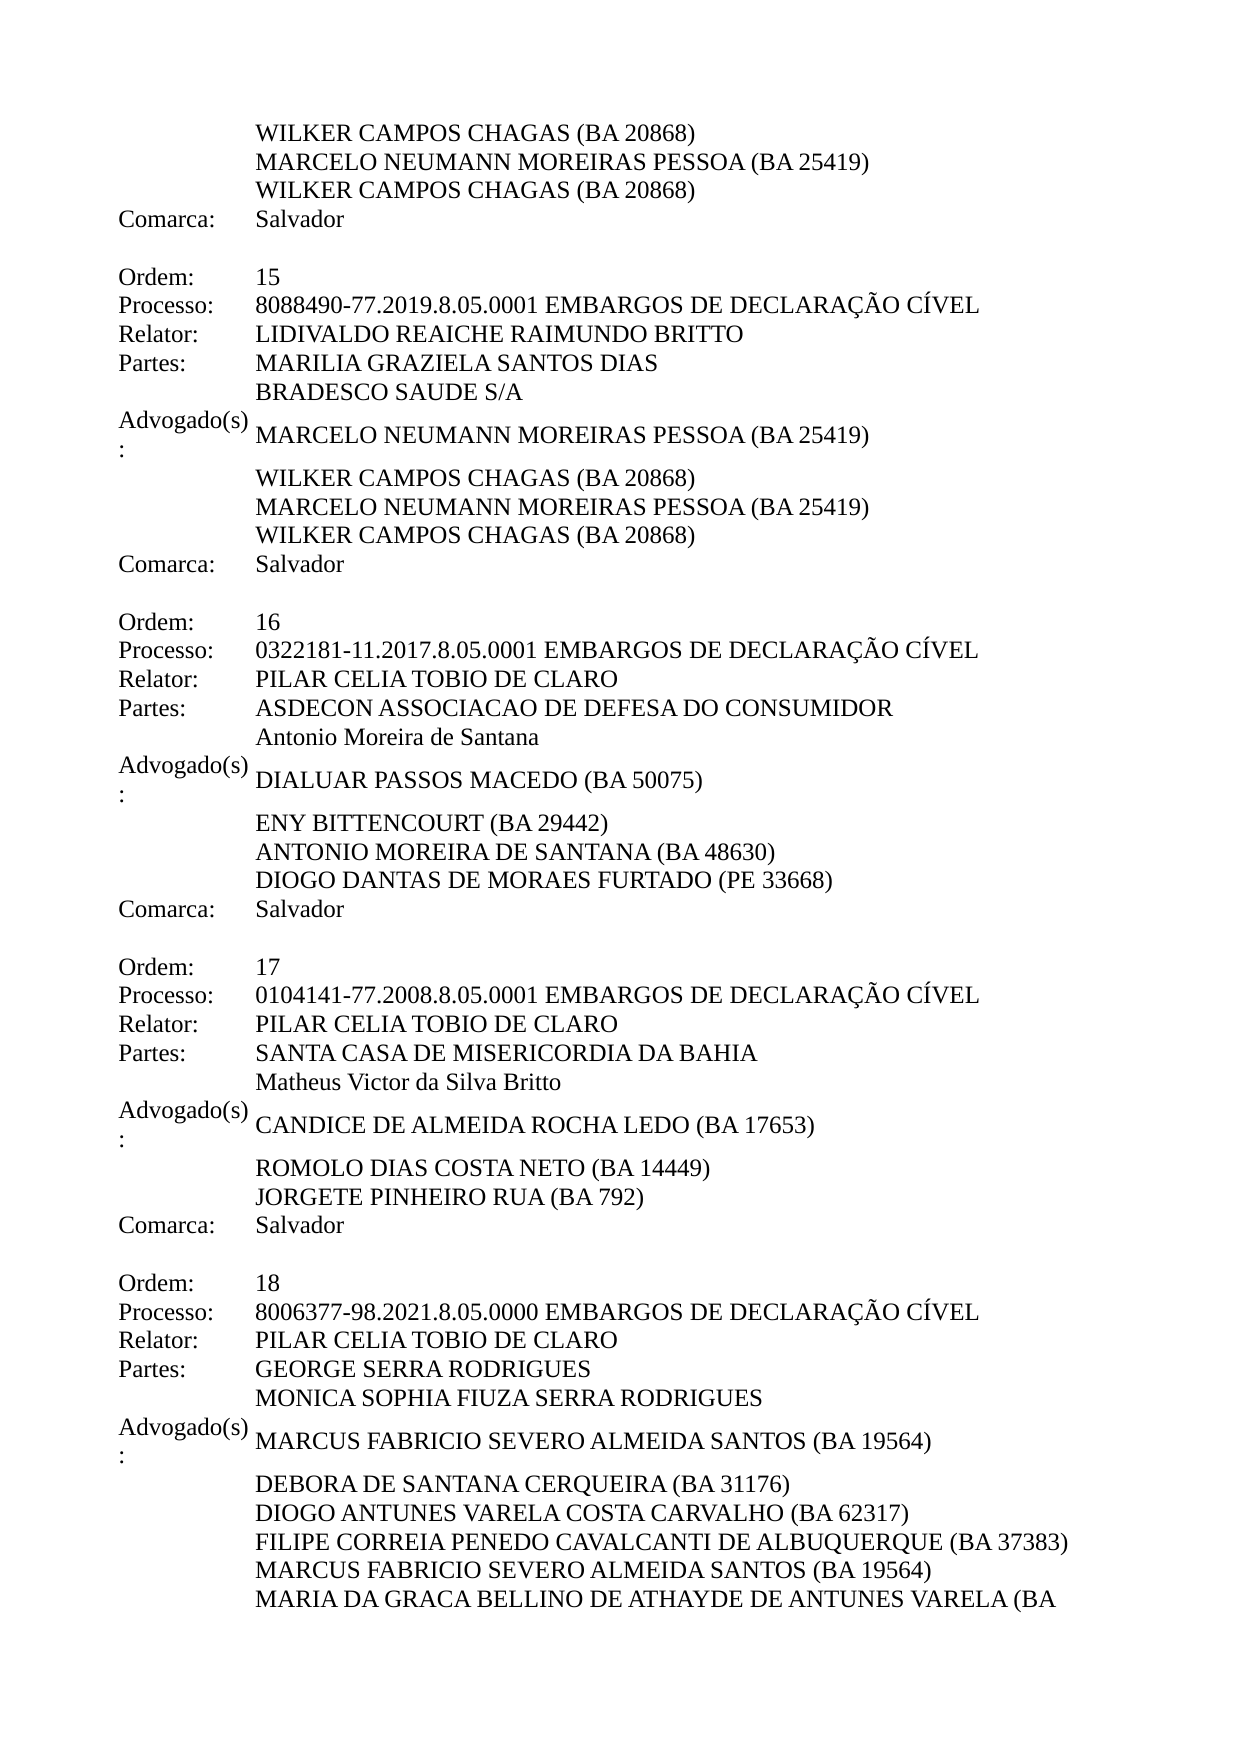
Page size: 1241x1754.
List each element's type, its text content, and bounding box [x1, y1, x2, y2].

table_cell ROMOLO DIAS COSTA NETO (BA 14449) [255, 1153, 981, 1182]
table_cell Advogado(s): [118, 406, 255, 463]
table_cell [118, 837, 255, 866]
table_cell Relator: [118, 664, 255, 693]
table_cell [118, 1584, 255, 1613]
table_cell JORGETE PINHEIRO RUA (BA 792) [255, 1182, 981, 1211]
table_cell Partes: [118, 693, 255, 722]
table_cell LIDIVALDO REAICHE RAIMUNDO BRITTO [255, 319, 981, 348]
table_header 17 [255, 952, 981, 981]
table_cell ENY BITTENCOURT (BA 29442) [255, 808, 980, 837]
table_cell MARCELO NEUMANN MOREIRAS PESSOA (BA 25419) [255, 147, 981, 176]
table_cell CANDICE DE ALMEIDA ROCHA LEDO (BA 17653) [255, 1096, 981, 1153]
table_header 18 [255, 1268, 1122, 1297]
table_cell MARILIA GRAZIELA SANTOS DIAS [255, 348, 981, 377]
table_cell MARCUS FABRICIO SEVERO ALMEIDA SANTOS (BA 19564) [255, 1412, 1122, 1469]
table_cell 8088490-77.2019.8.05.0001 EMBARGOS DE DECLARAÇÃO CÍVEL [255, 291, 981, 319]
table_cell PILAR CELIA TOBIO DE CLARO [255, 1326, 1122, 1354]
table_cell 0104141-77.2008.8.05.0001 EMBARGOS DE DECLARAÇÃO CÍVEL [255, 981, 981, 1009]
table_cell [118, 1067, 255, 1096]
table_header Ordem: [118, 1268, 255, 1297]
table_cell GEORGE SERRA RODRIGUES [255, 1354, 1122, 1383]
table_cell [118, 176, 255, 204]
table_cell DIOGO ANTUNES VARELA COSTA CARVALHO (BA 62317) [255, 1498, 1122, 1527]
table_cell Partes: [118, 1354, 255, 1383]
table_cell ANTONIO MOREIRA DE SANTANA (BA 48630) [255, 837, 980, 866]
table_cell Advogado(s): [118, 1412, 255, 1469]
table_header Ordem: [118, 607, 255, 636]
table_cell PILAR CELIA TOBIO DE CLARO [255, 664, 980, 693]
table_cell [118, 1556, 255, 1584]
table_header 16 [255, 607, 980, 636]
table_header 15 [255, 262, 981, 291]
table_cell Salvador [255, 204, 981, 233]
table_cell [118, 118, 255, 147]
table_cell PILAR CELIA TOBIO DE CLARO [255, 1009, 981, 1038]
table_cell 8006377-98.2021.8.05.0000 EMBARGOS DE DECLARAÇÃO CÍVEL [255, 1297, 1122, 1326]
table_cell [118, 1469, 255, 1498]
table_cell MARCELO NEUMANN MOREIRAS PESSOA (BA 25419) [255, 492, 981, 521]
table_cell Matheus Victor da Silva Britto [255, 1067, 981, 1096]
table_cell BRADESCO SAUDE S/A [255, 377, 981, 406]
table_cell [118, 377, 255, 406]
table_header Ordem: [118, 952, 255, 981]
table_cell WILKER CAMPOS CHAGAS (BA 20868) [255, 521, 981, 549]
table_cell Relator: [118, 1009, 255, 1038]
table_cell WILKER CAMPOS CHAGAS (BA 20868) [255, 118, 981, 147]
table_cell DIALUAR PASSOS MACEDO (BA 50075) [255, 751, 980, 808]
table_cell Relator: [118, 1326, 255, 1354]
table_cell Salvador [255, 894, 980, 923]
table_cell WILKER CAMPOS CHAGAS (BA 20868) [255, 463, 981, 492]
table_cell [118, 521, 255, 549]
table_cell ASDECON ASSOCIACAO DE DEFESA DO CONSUMIDOR [255, 693, 980, 722]
table_cell Processo: [118, 981, 255, 1009]
table_cell Comarca: [118, 549, 255, 578]
table_cell [118, 492, 255, 521]
table_cell MARCELO NEUMANN MOREIRAS PESSOA (BA 25419) [255, 406, 981, 463]
table_header Ordem: [118, 262, 255, 291]
table_cell Processo: [118, 636, 255, 664]
table_cell [118, 1527, 255, 1556]
table_cell Partes: [118, 348, 255, 377]
table_cell WILKER CAMPOS CHAGAS (BA 20868) [255, 176, 981, 204]
table_cell DIOGO DANTAS DE MORAES FURTADO (PE 33668) [255, 866, 980, 894]
table_cell Salvador [255, 549, 981, 578]
table_cell DEBORA DE SANTANA CERQUEIRA (BA 31176) [255, 1469, 1122, 1498]
table_cell SANTA CASA DE MISERICORDIA DA BAHIA [255, 1038, 981, 1067]
table_cell [118, 722, 255, 751]
table_cell Advogado(s): [118, 1096, 255, 1153]
table_cell 0322181-11.2017.8.05.0001 EMBARGOS DE DECLARAÇÃO CÍVEL [255, 636, 980, 664]
table_cell [118, 1498, 255, 1527]
table_cell [118, 1182, 255, 1211]
table_cell [118, 866, 255, 894]
table_cell [118, 808, 255, 837]
table_cell [118, 463, 255, 492]
table_cell [118, 1383, 255, 1412]
table_cell Advogado(s): [118, 751, 255, 808]
table_cell MARCUS FABRICIO SEVERO ALMEIDA SANTOS (BA 19564) [255, 1556, 1122, 1584]
table_cell MARIA DA GRACA BELLINO DE ATHAYDE DE ANTUNES VARELA (BA [255, 1584, 1122, 1613]
table_cell FILIPE CORREIA PENEDO CAVALCANTI DE ALBUQUERQUE (BA 37383) [255, 1527, 1122, 1556]
table_cell Processo: [118, 1297, 255, 1326]
table_cell Comarca: [118, 894, 255, 923]
table_cell Processo: [118, 291, 255, 319]
table_cell Relator: [118, 319, 255, 348]
table_cell [118, 1153, 255, 1182]
table_cell Comarca: [118, 1211, 255, 1239]
table_cell Comarca: [118, 204, 255, 233]
table_cell [118, 147, 255, 176]
table_cell Partes: [118, 1038, 255, 1067]
table_cell Salvador [255, 1211, 981, 1239]
table_cell Antonio Moreira de Santana [255, 722, 980, 751]
table_cell MONICA SOPHIA FIUZA SERRA RODRIGUES [255, 1383, 1122, 1412]
